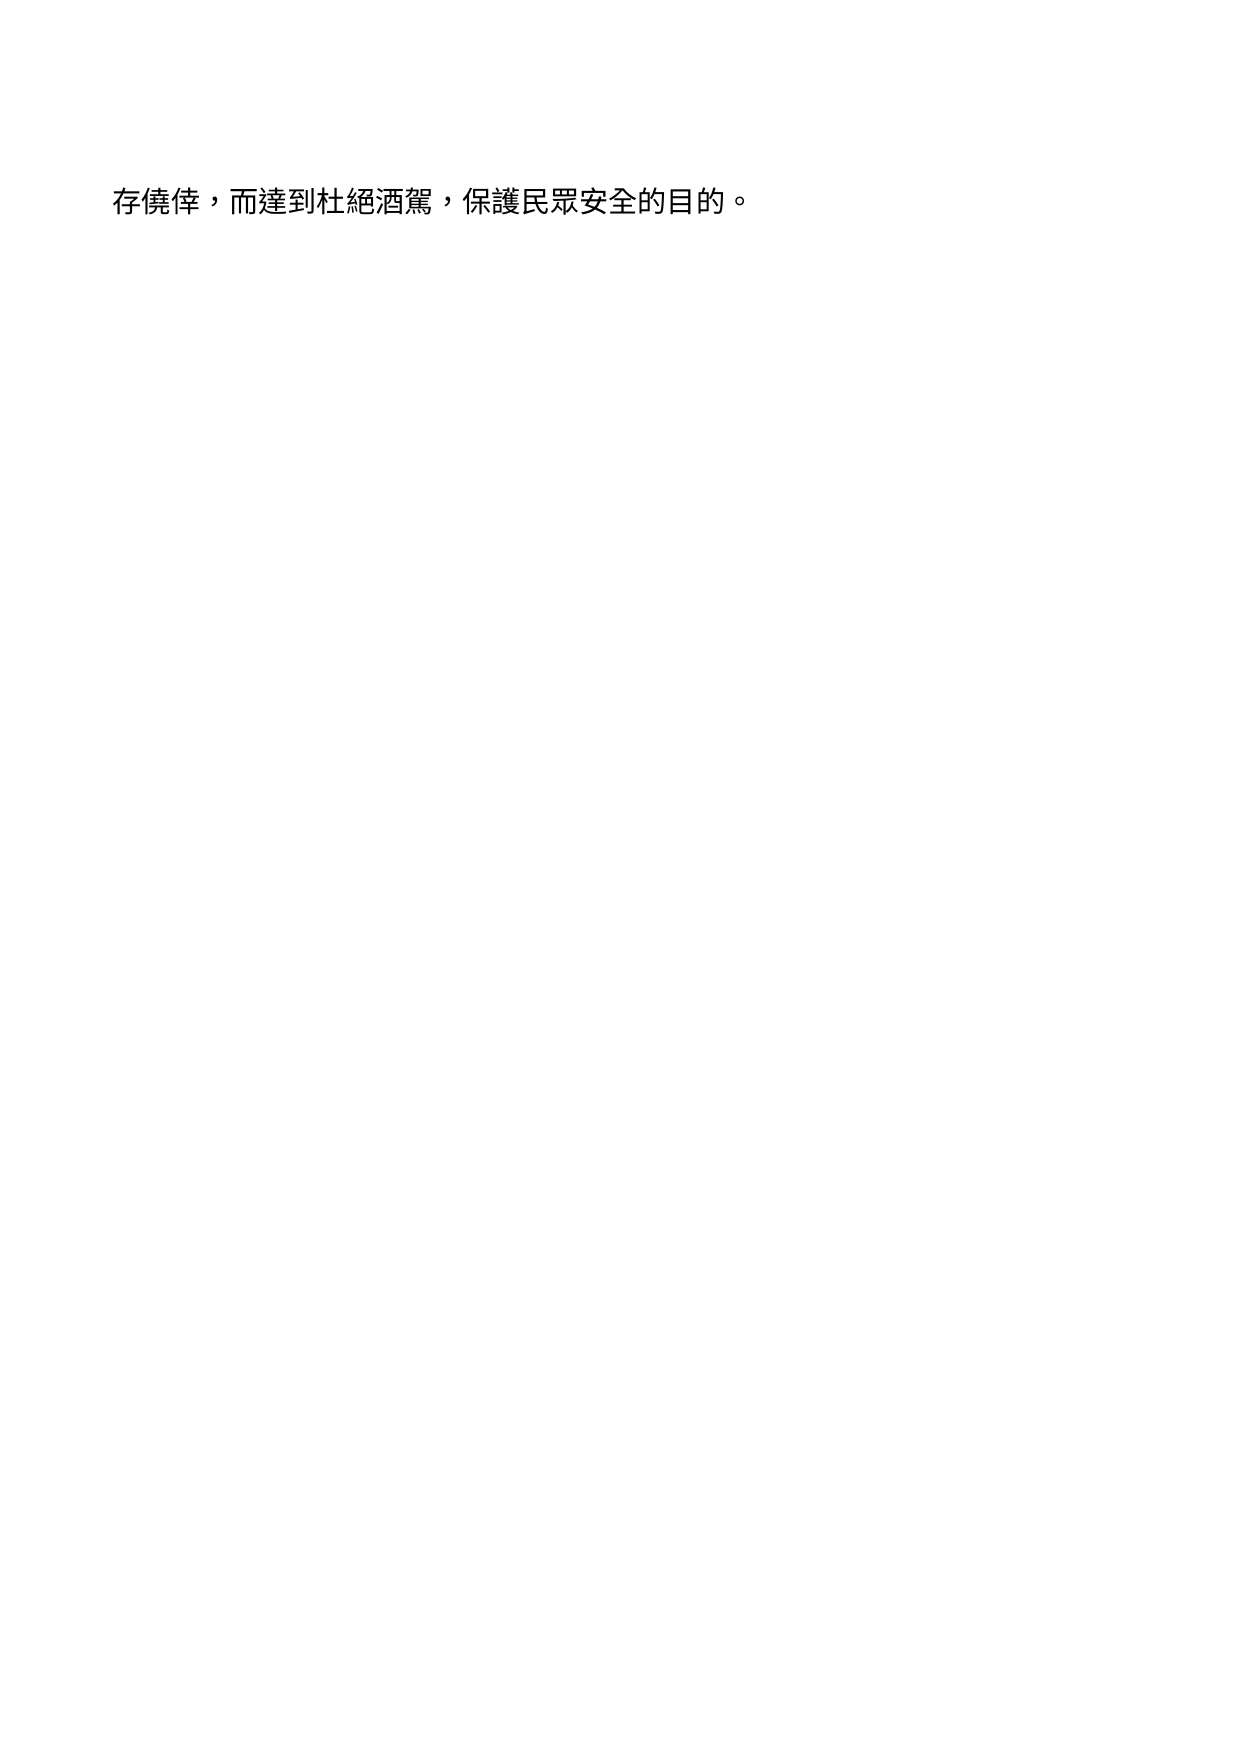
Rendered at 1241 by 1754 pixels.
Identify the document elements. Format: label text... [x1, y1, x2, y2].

text 存僥倖，而達到杜絕酒駕，保護民眾安全的目的。 [112, 158, 1128, 221]
